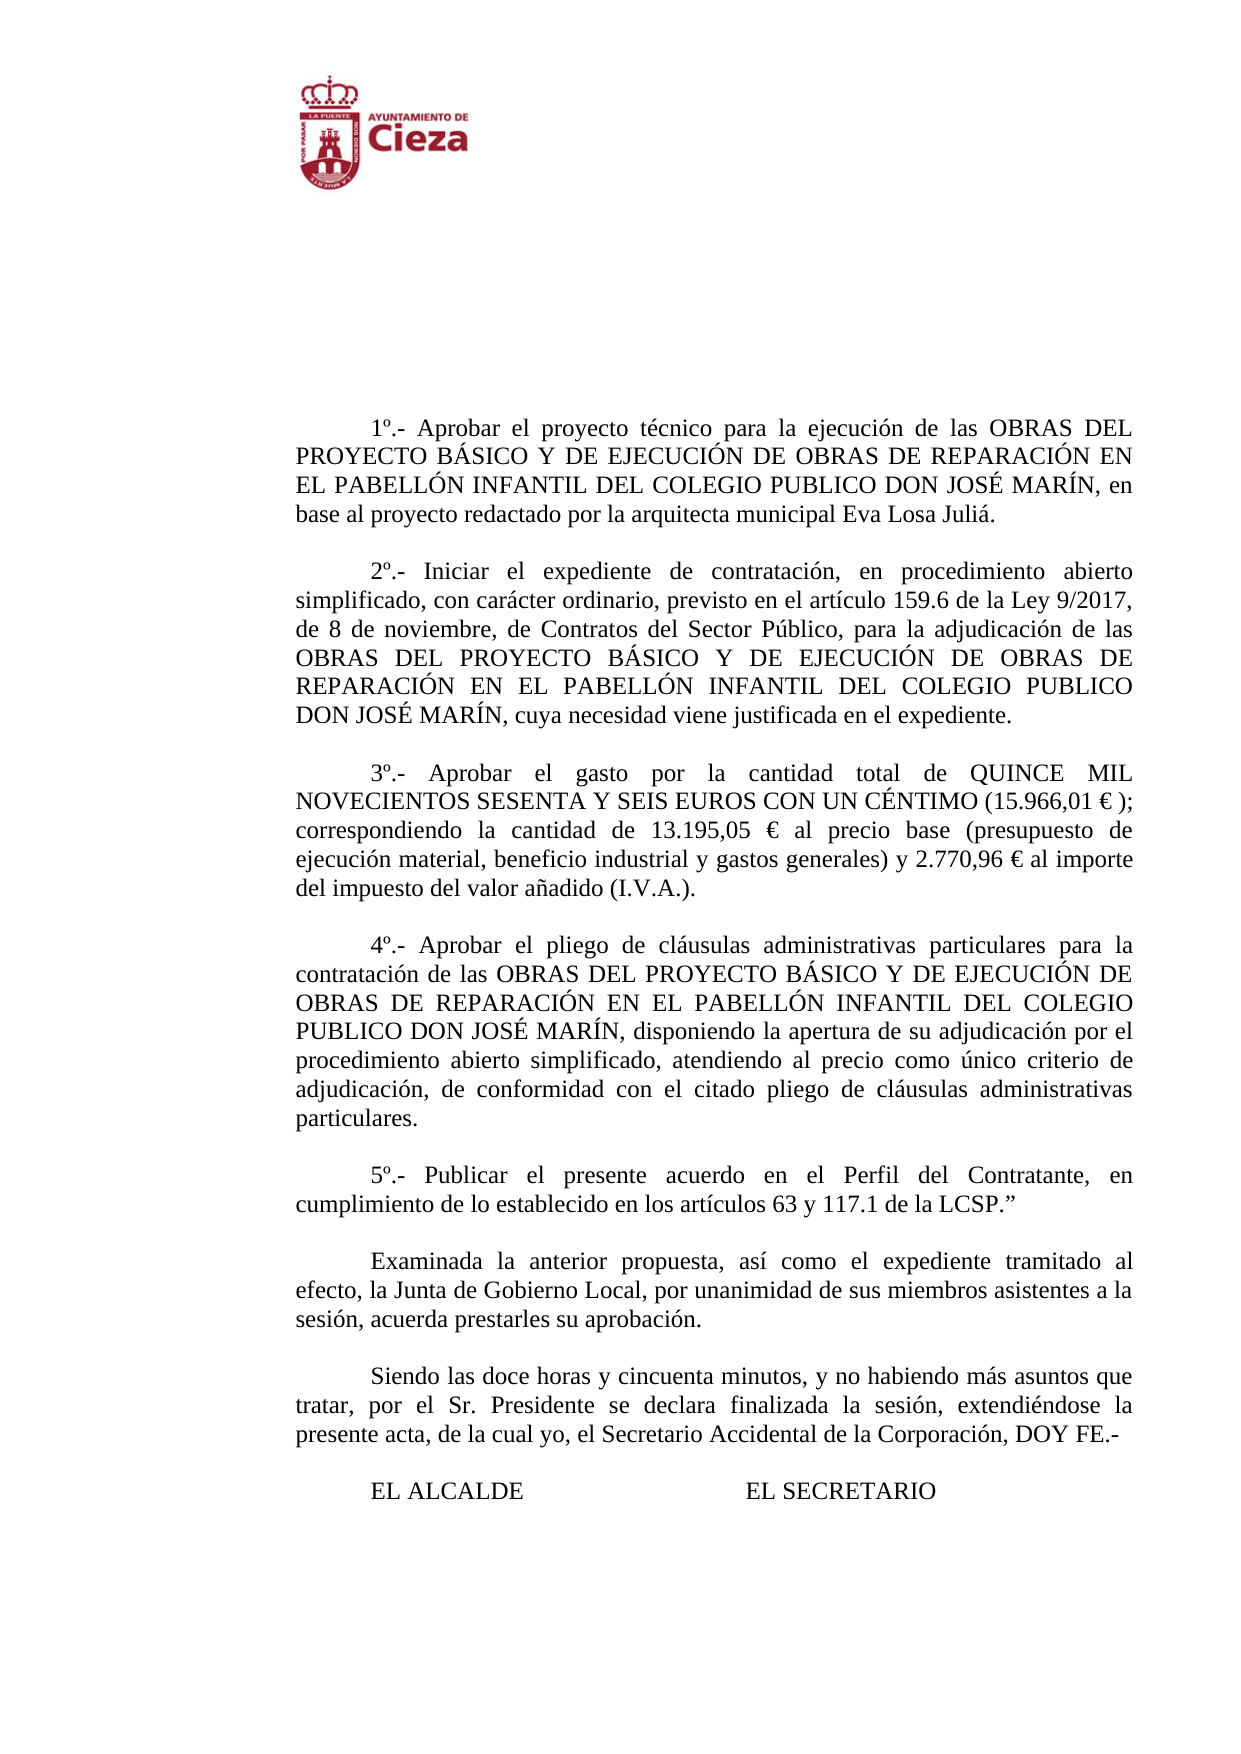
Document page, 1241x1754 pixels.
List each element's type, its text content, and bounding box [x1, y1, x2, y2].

text 5º.- Publicar el presente acuerdo en el Perfil del Contratante, en cumplimiento de lo establecido en los artículos 63 y 117.1 de la LCSP.” [295, 1160, 1134, 1218]
text 1º.- Aprobar el proyecto técnico para la ejecución de las OBRAS DEL PROYECTO BÁSICO Y DE EJECUCIÓN DE OBRAS DE REPARACIÓN EN EL PABELLÓN INFANTIL DEL COLEGIO PUBLICO DON JOSÉ MARÍN, en base al proyecto redactado por la arquitecta municipal Eva Losa Juliá. [295, 413, 1134, 528]
text 3º.- Aprobar el gasto por la cantidad total de QUINCE MIL NOVECIENTOS SESENTA Y SEIS EUROS CON UN CÉNTIMO (15.966,01 € ); correspondiendo la cantidad de 13.195,05 € al precio base (presupuesto de ejecución material, beneficio industrial y gastos generales) y 2.770,96 € al importe del impuesto del valor añadido (I.V.A.). [295, 758, 1134, 901]
text 4º.- Aprobar el pliego de cláusulas administrativas particulares para la contratación de las OBRAS DEL PROYECTO BÁSICO Y DE EJECUCIÓN DE OBRAS DE REPARACIÓN EN EL PABELLÓN INFANTIL DEL COLEGIO PUBLICO DON JOSÉ MARÍN, disponiendo la apertura de su adjudicación por el procedimiento abierto simplificado, atendiendo al precio como único criterio de adjudicación, de conformidad con el citado pliego de cláusulas administrativas particulares. [295, 930, 1134, 1131]
text Examinada la anterior propuesta, así como el expediente tramitado al efecto, la Junta de Gobierno Local, por unanimidad de sus miembros asistentes a la sesión, acuerda prestarles su aprobación. [295, 1246, 1134, 1333]
text EL ALCALDE EL SECRETARIO [295, 1476, 1134, 1505]
text 2º.- Iniciar el expediente de contratación, en procedimiento abierto simplificado, con carácter ordinario, previsto en el artículo 159.6 de la Ley 9/2017, de 8 de noviembre, de Contratos del Sector Público, para la adjudicación de las OBRAS DEL PROYECTO BÁSICO Y DE EJECUCIÓN DE OBRAS DE REPARACIÓN EN EL PABELLÓN INFANTIL DEL COLEGIO PUBLICO DON JOSÉ MARÍN, cuya necesidad viene justificada en el expediente. [295, 556, 1134, 729]
text Siendo las doce horas y cincuenta minutos, y no habiendo más asuntos que tratar, por el Sr. Presidente se declara finalizada la sesión, extendiéndose la presente acta, de la cual yo, el Secretario Accidental de la Corporación, DOY FE.- [295, 1361, 1134, 1448]
picture [295, 71, 472, 195]
